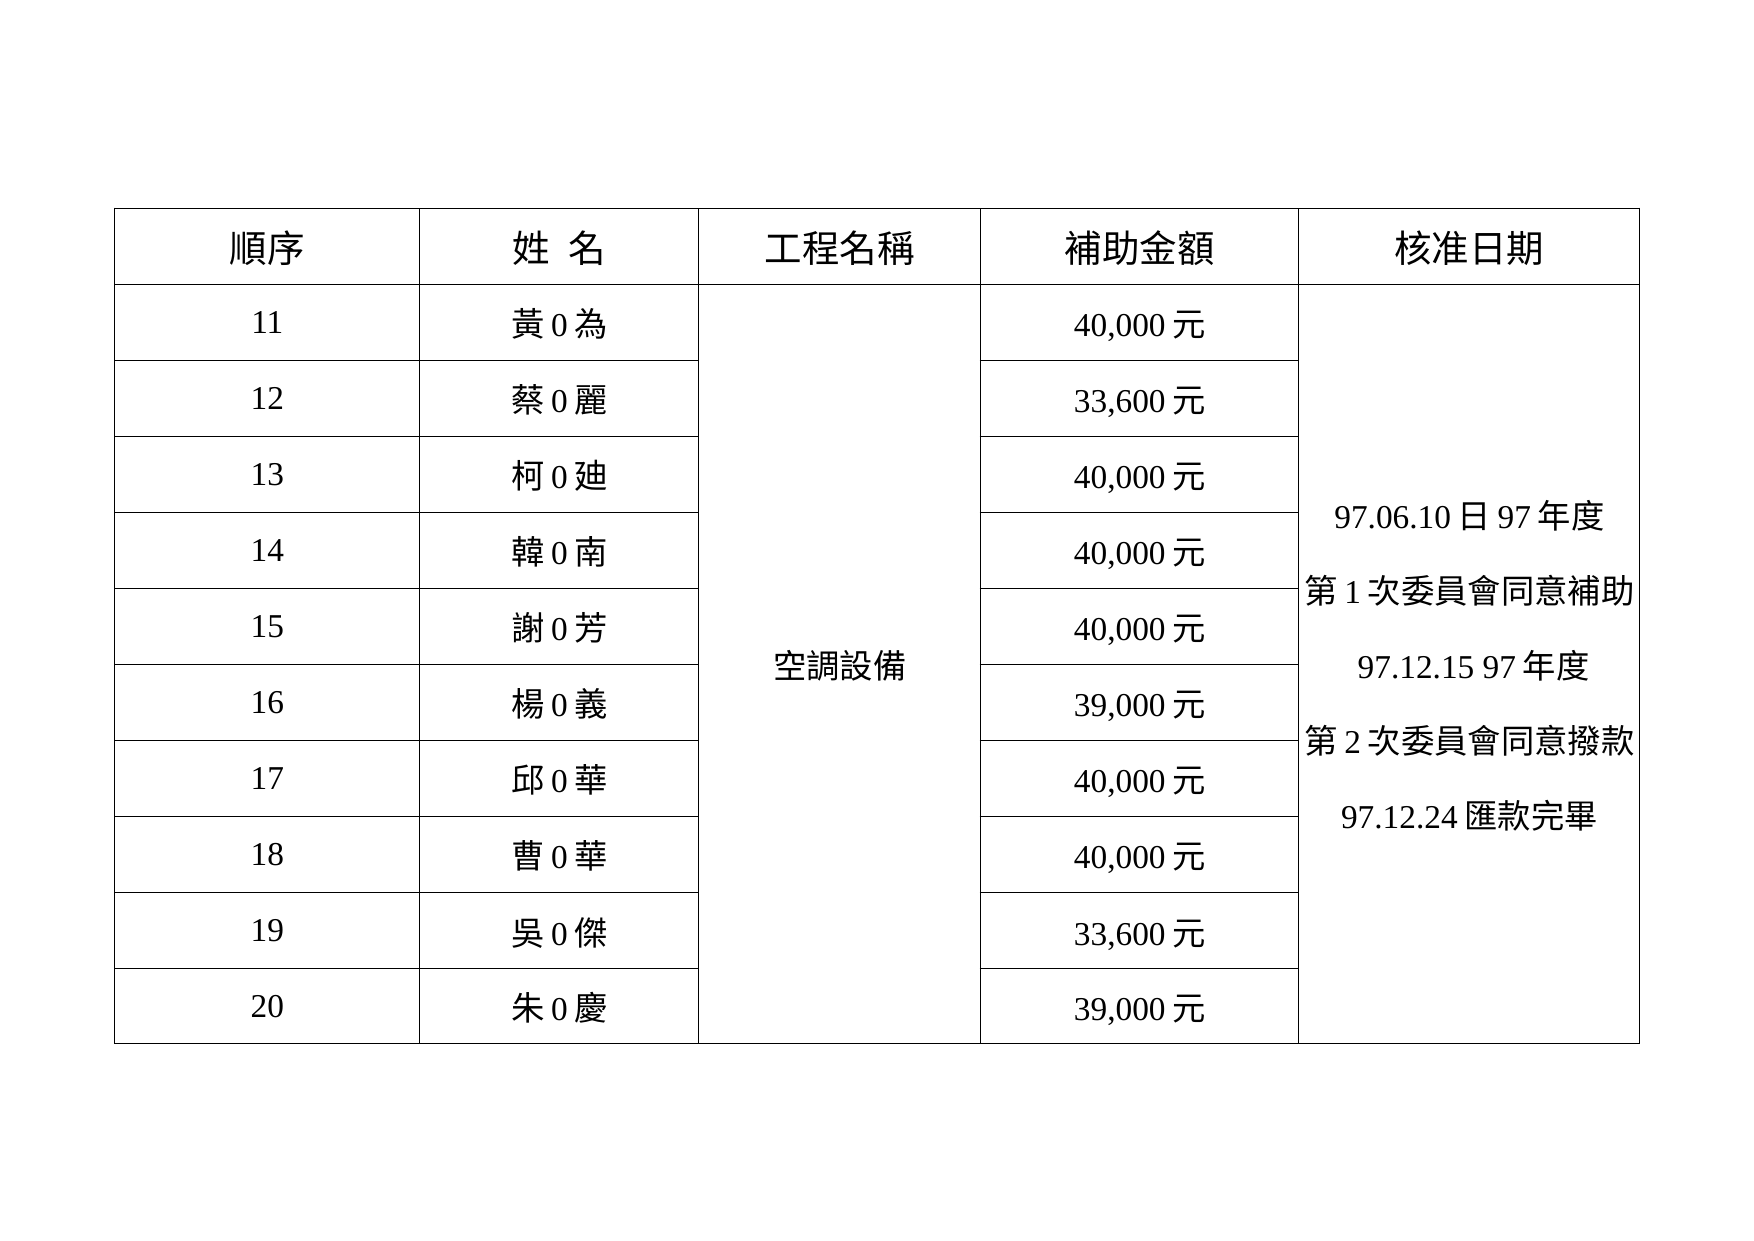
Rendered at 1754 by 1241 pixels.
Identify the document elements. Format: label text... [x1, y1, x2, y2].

table_cell 40,000元 [981, 589, 1298, 664]
table_cell 39,000元 [981, 969, 1298, 1043]
table_cell 15 [115, 589, 419, 664]
table_cell 13 [115, 437, 419, 512]
table_cell 曹0華 [420, 817, 698, 892]
table_header 順序 [115, 209, 419, 284]
table_cell 空調設備 [699, 285, 980, 1043]
table_cell 97.06.10日97年度 第1次委員會同意補助 97.12.15 97年度 第2次委員會同意撥款 97.12.24匯款完畢 [1299, 285, 1639, 1043]
table_cell 14 [115, 513, 419, 588]
table_cell 12 [115, 361, 419, 436]
table_cell 19 [115, 893, 419, 968]
table_cell 18 [115, 817, 419, 892]
table_cell 33,600元 [981, 361, 1298, 436]
table_cell 楊0義 [420, 665, 698, 740]
table_cell 蔡0麗 [420, 361, 698, 436]
table_header 核准日期 [1299, 209, 1639, 284]
table_header 姓 名 [420, 209, 698, 284]
table_cell 16 [115, 665, 419, 740]
table_cell 20 [115, 969, 419, 1043]
table_header 工程名稱 [699, 209, 980, 284]
table_cell 40,000元 [981, 513, 1298, 588]
table_cell 吳0傑 [420, 893, 698, 968]
table_cell 柯0廸 [420, 437, 698, 512]
table_cell 17 [115, 741, 419, 816]
table_cell 40,000元 [981, 285, 1298, 360]
table_header 補助金額 [981, 209, 1298, 284]
table_cell 邱0華 [420, 741, 698, 816]
table_cell 韓0南 [420, 513, 698, 588]
table_cell 朱0慶 [420, 969, 698, 1043]
table_cell 11 [115, 285, 419, 360]
table_cell 33,600元 [981, 893, 1298, 968]
table_cell 謝0芳 [420, 589, 698, 664]
table_cell 40,000元 [981, 437, 1298, 512]
table_cell 40,000元 [981, 741, 1298, 816]
table_cell 黃0為 [420, 285, 698, 360]
table_cell 40,000元 [981, 817, 1298, 892]
table_cell 39,000元 [981, 665, 1298, 740]
